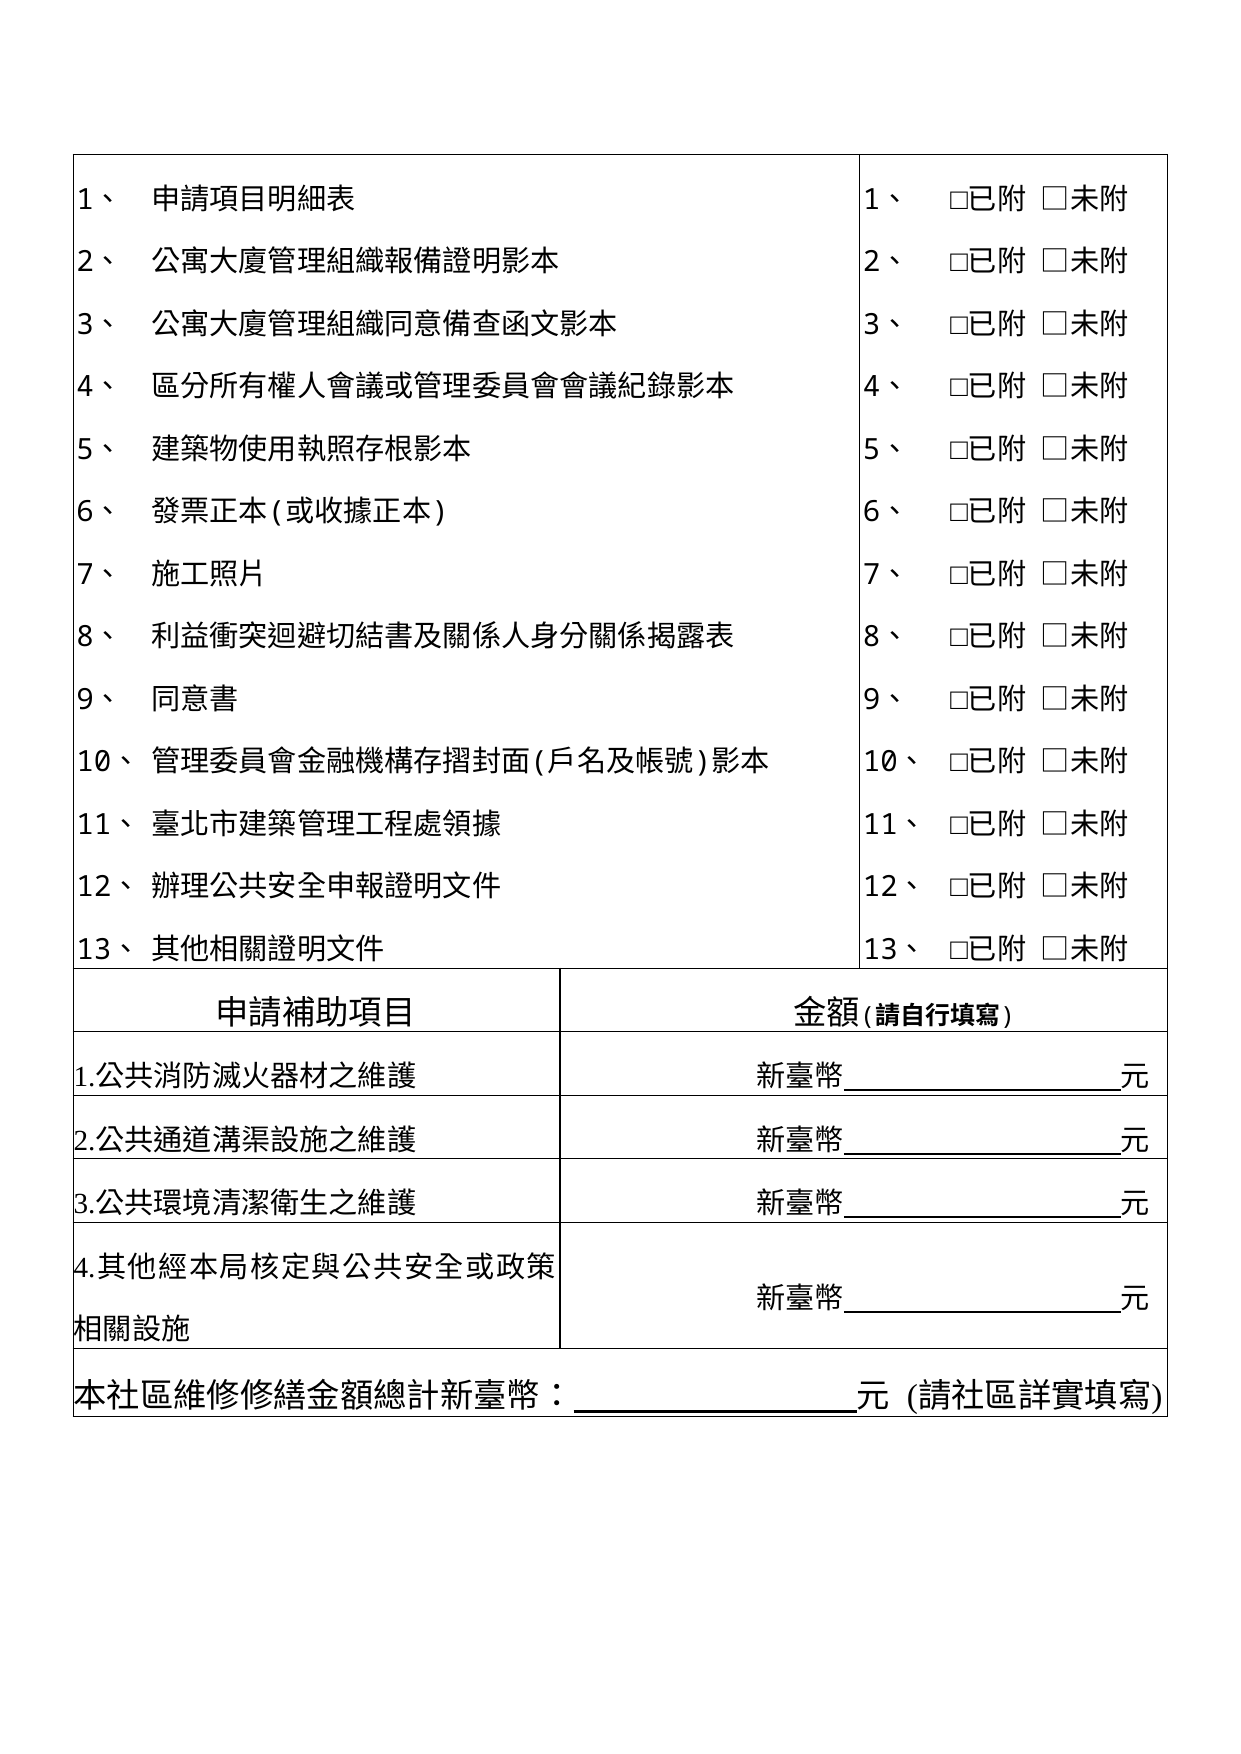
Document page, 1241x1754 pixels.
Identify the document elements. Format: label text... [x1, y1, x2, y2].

table_cell 4.其他經本局核定與公共安全或政策相關設施 [74, 1223, 559, 1348]
table_cell 新臺幣 元 [561, 1159, 1167, 1222]
table_cell 新臺幣 元 [561, 1096, 1167, 1158]
table_cell 新臺幣 元 [561, 1032, 1167, 1095]
table_cell 3.公共環境清潔衛生之維護 [74, 1159, 559, 1222]
table_cell 新臺幣 元 [561, 1223, 1167, 1348]
table_cell 金額(請自行填寫) [561, 969, 1167, 1031]
table_cell □已附 □未附 □已附 □未附 □已附 □未附 □已附 □未附 □已附 □未附 □已附 □未附 □已附 □未附 □已附 □未附 □已附 □未附 □已附 □未附 □已附 □未附 □已附 □未附 □已附 □未附 [860, 155, 1167, 967]
table_cell 2.公共通道溝渠設施之維護 [74, 1096, 559, 1158]
table_cell 申請補助項目 [74, 969, 559, 1031]
table_cell 申請項目明細表 公寓大廈管理組織報備證明影本 公寓大廈管理組織同意備查函文影本 區分所有權人會議或管理委員會會議紀錄影本 建築物使用執照存根影本 發票正本(或收據正本) 施工照片 利益衝突迴避切結書及關係人身分關係揭露表 同意書 管理委員會金融機構存摺封面(戶名及帳號)影本 臺北市建築管理工程處領據 辦理公共安全申報證明文件 其他相關證明文件 [74, 155, 859, 967]
table_cell 本社區維修修繕金額總計新臺幣： 元 (請社區詳實填寫) [74, 1349, 1167, 1416]
table_cell 1.公共消防滅火器材之維護 [74, 1032, 559, 1095]
